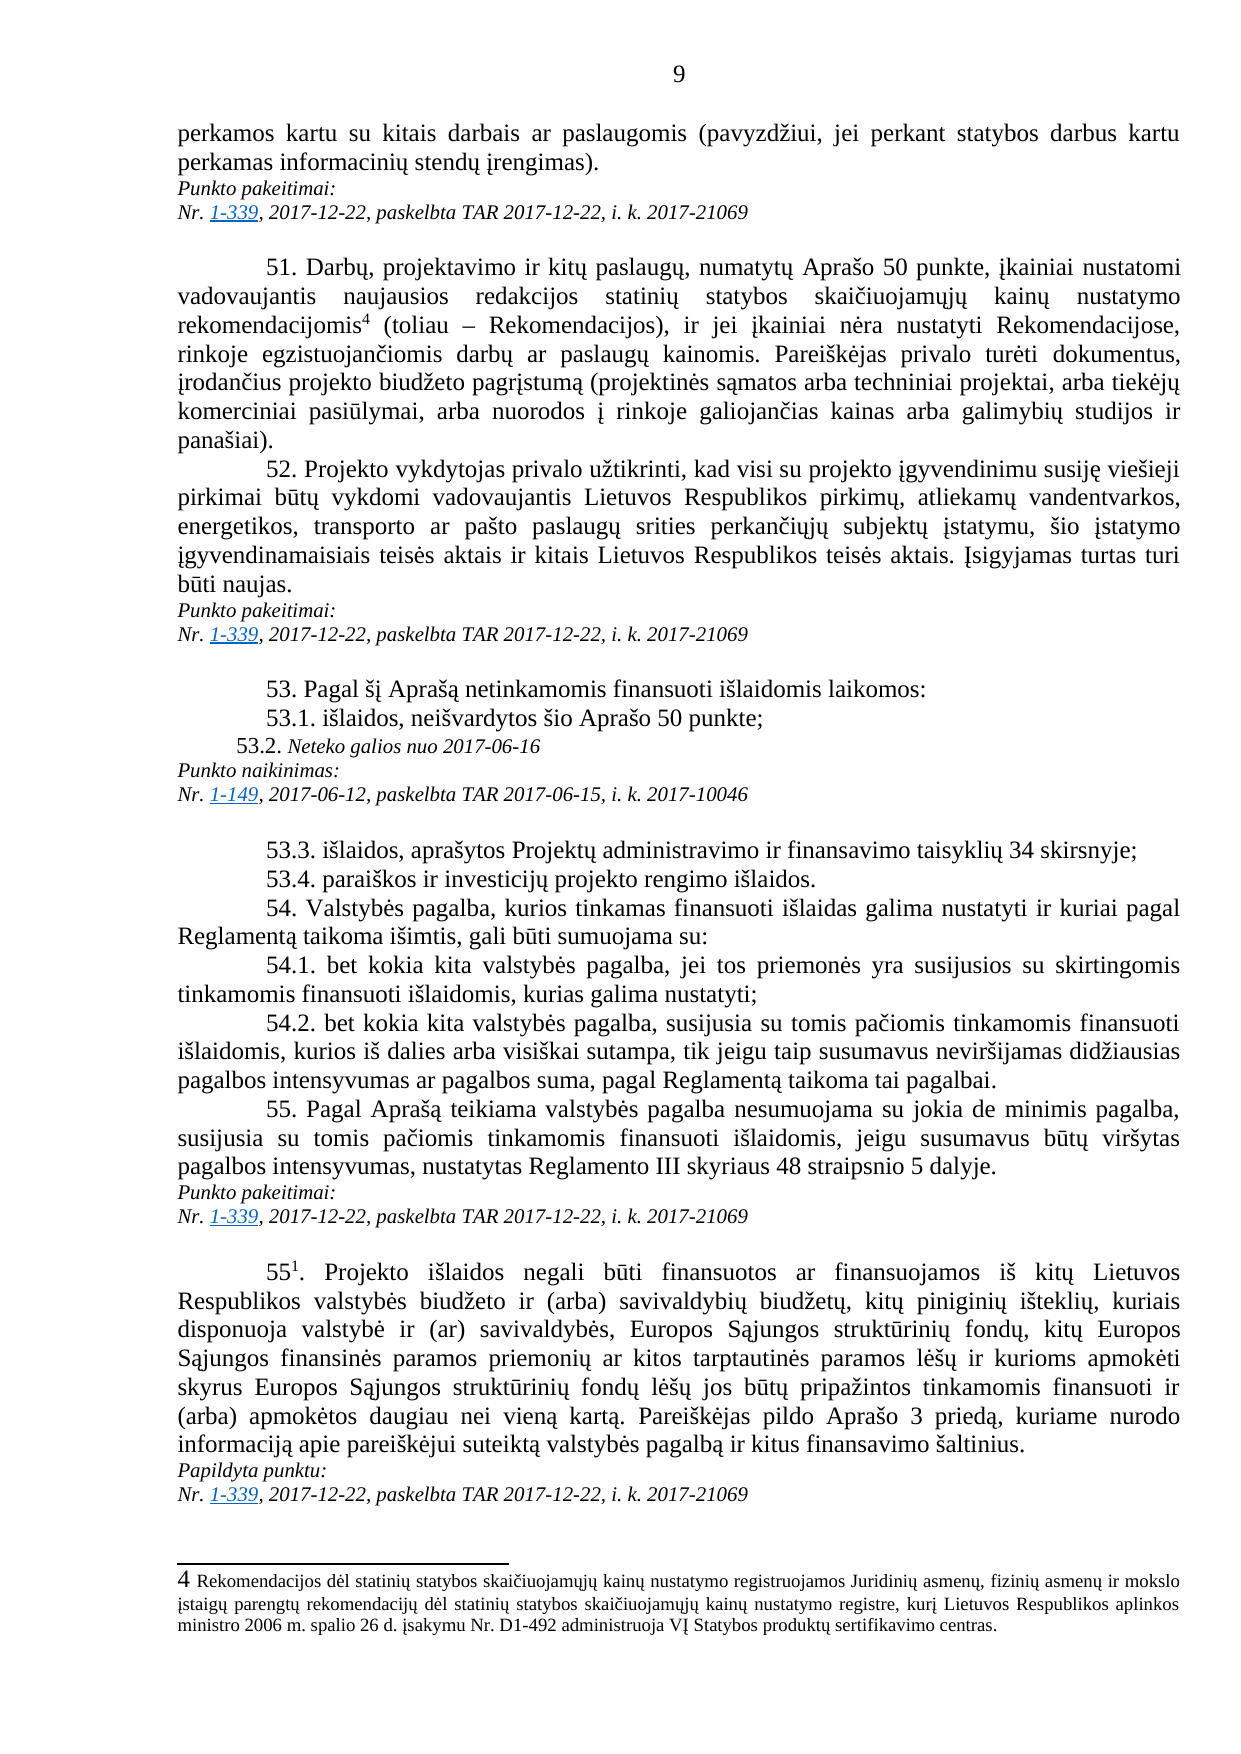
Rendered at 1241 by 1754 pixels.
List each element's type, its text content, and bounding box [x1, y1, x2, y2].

text 54.2. bet kokia kita valstybės pagalba, susijusia su tomis pačiomis tinkamomis finansuoti išlaidomis, kurios iš dalies arba visiškai sutampa, tik jeigu taip susumavus neviršijamas didžiausias pagalbos intensyvumas ar pagalbos suma, pagal Reglamentą taikoma tai pagalbai. [177, 1008, 1181, 1094]
text Nr. 1-339, 2017-12-22, paskelbta TAR 2017-12-22, i. k. 2017-21069 [177, 622, 1181, 646]
text Rekomendacijos dėl statinių statybos skaičiuojamųjų kainų nustatymo registruojamos Juridinių asmenų, fizinių asmenų ir mokslo įstaigų parengtų rekomendacijų dėl statinių statybos skaičiuojamųjų kainų nustatymo registre, kurį Lietuvos Respublikos aplinkos ministro 2006 m. spalio 26 d. įsakymu Nr. D1-492 administruoja VĮ Statybos produktų sertifikavimo centras. [177, 1564, 1181, 1636]
text Papildyta punktu: [177, 1458, 1181, 1482]
text 551. Projekto išlaidos negali būti finansuotos ar finansuojamos iš kitų Lietuvos Respublikos valstybės biudžeto ir (arba) savivaldybių biudžetų, kitų piniginių išteklių, kuriais disponuoja valstybė ir (ar) savivaldybės, Europos Sąjungos struktūrinių fondų, kitų Europos Sąjungos finansinės paramos priemonių ar kitos tarptautinės paramos lėšų ir kurioms apmokėti skyrus Europos Sąjungos struktūrinių fondų lėšų jos būtų pripažintos tinkamomis finansuoti ir (arba) apmokėtos daugiau nei vieną kartą. Pareiškėjas pildo Aprašo 3 priedą, kuriame nurodo informaciją apie pareiškėjui suteiktą valstybės pagalbą ir kitus finansavimo šaltinius. [177, 1257, 1181, 1458]
text 51. Darbų, projektavimo ir kitų paslaugų, numatytų Aprašo 50 punkte, įkainiai nustatomi vadovaujantis naujausios redakcijos statinių statybos skaičiuojamųjų kainų nustatymo rekomendacijomis (toliau – Rekomendacijos), ir jei įkainiai nėra nustatyti Rekomendacijose, rinkoje egzistuojančiomis darbų ar paslaugų kainomis. Pareiškėjas privalo turėti dokumentus, įrodančius projekto biudžeto pagrįstumą (projektinės sąmatos arba techniniai projektai, arba tiekėjų komerciniai pasiūlymai, arba nuorodos į rinkoje galiojančias kainas arba galimybių studijos ir panašiai). [177, 252, 1181, 454]
text Nr. 1-339, 2017-12-22, paskelbta TAR 2017-12-22, i. k. 2017-21069 [177, 1482, 1181, 1506]
text 52. Projekto vykdytojas privalo užtikrinti, kad visi su projekto įgyvendinimu susiję viešieji pirkimai būtų vykdomi vadovaujantis Lietuvos Respublikos pirkimų, atliekamų vandentvarkos, energetikos, transporto ar pašto paslaugų srities perkančiųjų subjektų įstatymu, šio įstatymo įgyvendinamaisiais teisės aktais ir kitais Lietuvos Respublikos teisės aktais. Įsigyjamas turtas turi būti naujas. [177, 454, 1181, 597]
text Nr. 1-339, 2017-12-22, paskelbta TAR 2017-12-22, i. k. 2017-21069 [177, 1204, 1181, 1228]
text Punkto naikinimas: [177, 758, 1181, 782]
text Punkto pakeitimai: [177, 597, 1181, 622]
text 54.1. bet kokia kita valstybės pagalba, jei tos priemonės yra susijusios su skirtingomis tinkamomis finansuoti išlaidomis, kurias galima nustatyti; [177, 950, 1181, 1008]
text 53.3. išlaidos, aprašytos Projektų administravimo ir finansavimo taisyklių 34 skirsnyje; [177, 835, 1181, 864]
text 54. Valstybės pagalba, kurios tinkamas finansuoti išlaidas galima nustatyti ir kuriai pagal Reglamentą taikoma išimtis, gali būti sumuojama su: [177, 893, 1181, 950]
text 53.4. paraiškos ir investicijų projekto rengimo išlaidos. [177, 864, 1181, 893]
text 53. Pagal šį Aprašą netinkamomis finansuoti išlaidomis laikomos: [266, 674, 1181, 703]
text 55. Pagal Aprašą teikiama valstybės pagalba nesumuojama su jokia de minimis pagalba, susijusia su tomis pačiomis tinkamomis finansuoti išlaidomis, jeigu susumavus būtų viršytas pagalbos intensyvumas, nustatytas Reglamento III skyriaus 48 straipsnio 5 dalyje. [177, 1094, 1181, 1180]
text 53.1. išlaidos, neišvardytos šio Aprašo 50 punkte; [177, 703, 1181, 732]
text Punkto pakeitimai: [177, 1180, 1181, 1204]
text Nr. 1-149, 2017-06-12, paskelbta TAR 2017-06-15, i. k. 2017-10046 [177, 782, 1181, 806]
text 53.2. Neteko galios nuo 2017-06-16 [177, 732, 1181, 758]
text perkamos kartu su kitais darbais ar paslaugomis (pavyzdžiui, jei perkant statybos darbus kartu perkamas informacinių stendų įrengimas). [177, 118, 1181, 176]
text Nr. 1-339, 2017-12-22, paskelbta TAR 2017-12-22, i. k. 2017-21069 [177, 200, 1181, 224]
text Punkto pakeitimai: [177, 176, 1181, 200]
